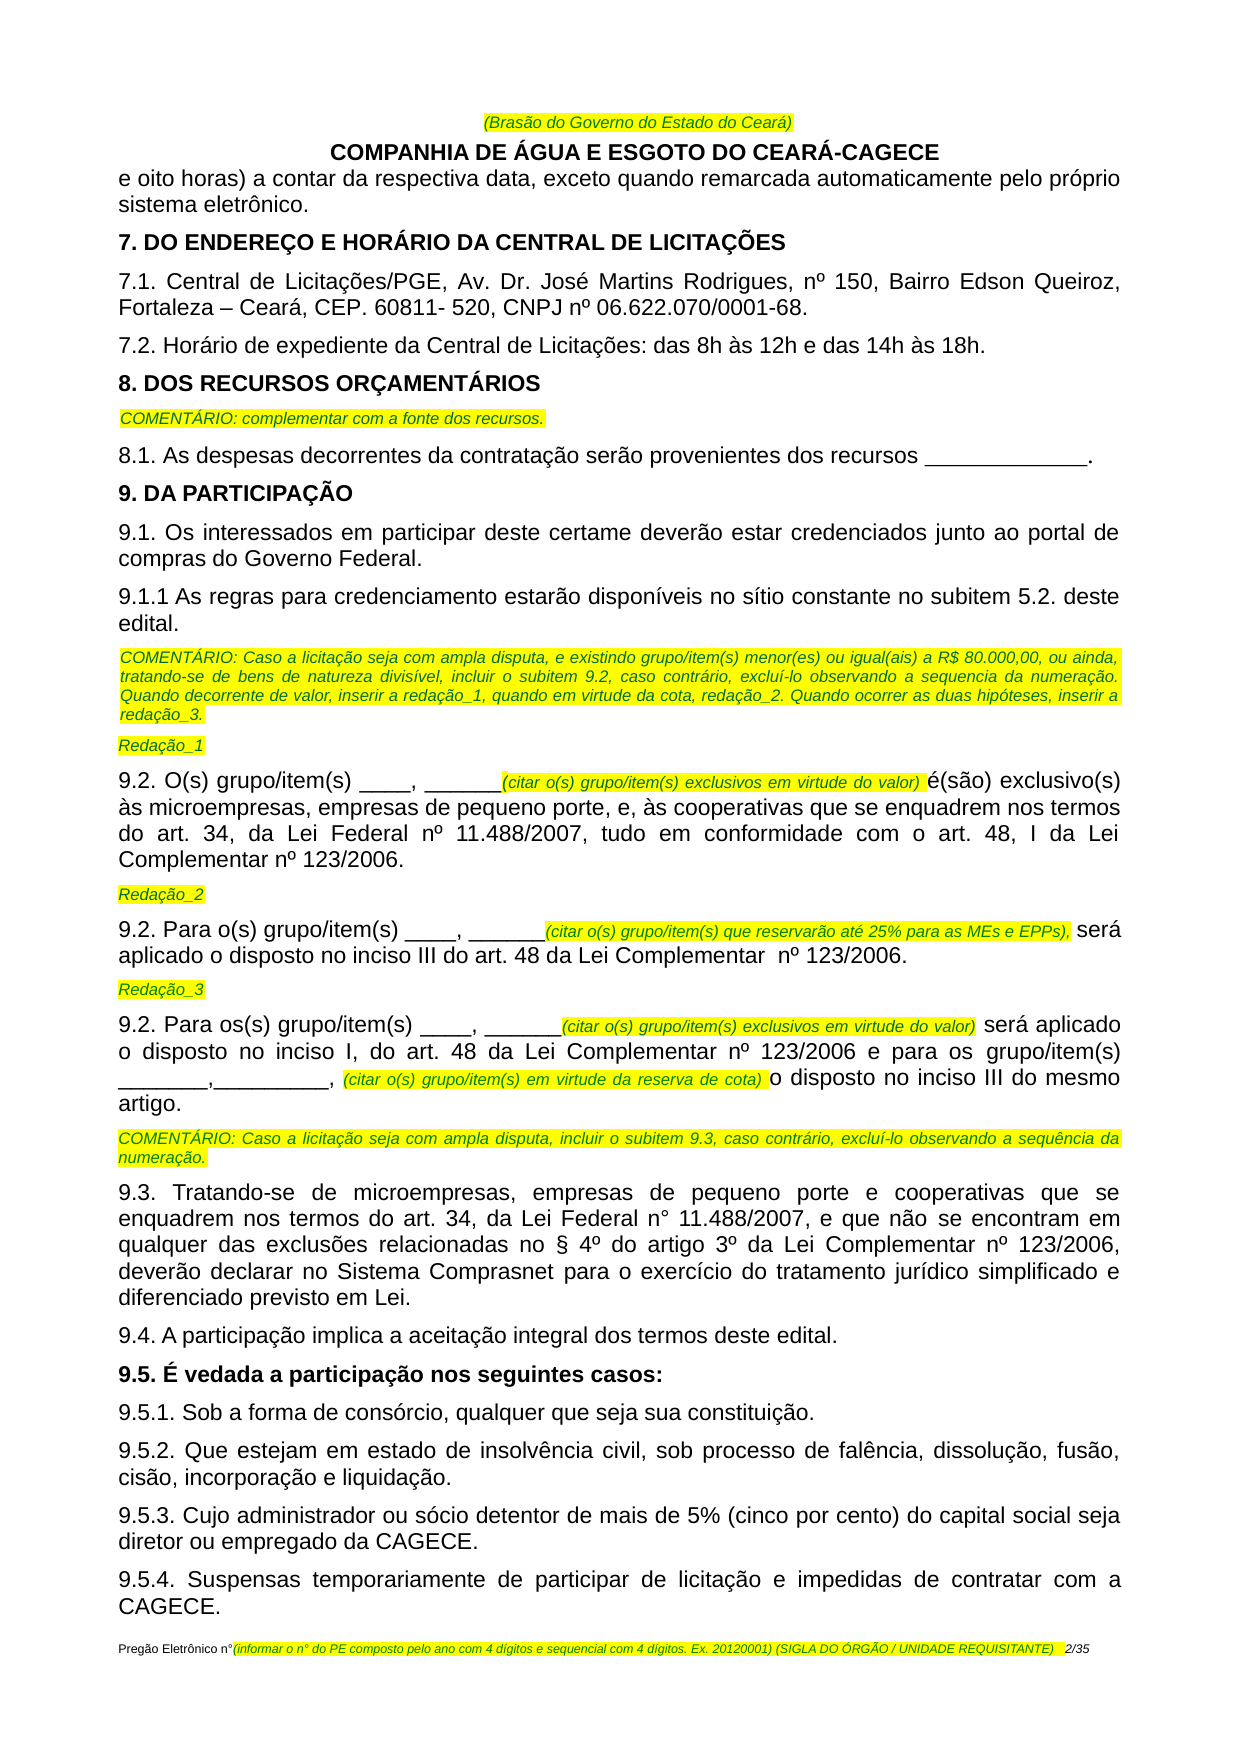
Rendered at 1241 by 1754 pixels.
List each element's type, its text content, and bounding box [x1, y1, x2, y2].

text 9.4. A participação implica a aceitação integral dos termos deste edital. [118, 1322, 1121, 1349]
text Redação_2 [118, 884, 1121, 904]
text Redação_3 [118, 980, 1121, 999]
text 9. DA PARTICIPAÇÃO [118, 480, 1122, 507]
text COMENTÁRIO: Caso a licitação seja com ampla disputa, incluir o subitem 9.3, caso contrário, excluí-lo observando a sequência da numeração. [118, 1128, 1122, 1167]
text 8. DOS RECURSOS ORÇAMENTÁRIOS [118, 370, 1122, 397]
text 9.1.1 As regras para credenciamento estarão disponíveis no sítio constante no subitem 5.2. deste edital. [118, 583, 1121, 636]
text 9.5.2. Que estejam em estado de insolvência civil, sob processo de falência, dissolução, fusão, cisão, incorporação e liquidação. [118, 1437, 1121, 1490]
text 7. DO ENDEREÇO E HORÁRIO DA CENTRAL DE LICITAÇÕES [118, 229, 1122, 256]
text COMENTÁRIO: complementar com a fonte dos recursos. [120, 409, 1122, 428]
text COMENTÁRIO: Caso a licitação seja com ampla disputa, e existindo grupo/item(s) menor(es) ou igual(ais) a R$ 80.000,00, ou ainda, tratando-se de bens de natureza divisível, incluir o subitem 9.2, caso contrário, excluí-lo observando a sequencia da numeração. Quando decorrente de valor, inserir a redação_1, quando em virtude da cota, redação_2. Quando ocorrer as duas hipóteses, inserir a redação_3. [120, 648, 1122, 724]
text 9.2. Para o(s) grupo/item(s) ____, ______(citar o(s) grupo/item(s) que reservarão até 25% para as MEs e EPPs), será aplicado o disposto no inciso III do art. 48 da Lei Complementar nº 123/2006. [118, 916, 1121, 968]
text 9.3. Tratando-se de microempresas, empresas de pequeno porte e cooperativas que se enquadrem nos termos do art. 34, da Lei Federal n° 11.488/2007, e que não se encontram em qualquer das exclusões relacionadas no § 4º do artigo 3º da Lei Complementar nº 123/2006, deverão declarar no Sistema Comprasnet para o exercício do tratamento jurídico simplificado e diferenciado previsto em Lei. [118, 1179, 1121, 1311]
text 9.1. Os interessados em participar deste certame deverão estar credenciados junto ao portal de compras do Governo Federal. [118, 518, 1121, 571]
text 7.2. Horário de expediente da Central de Licitações: das 8h às 12h e das 14h às 18h. [118, 332, 1122, 358]
text 8.1. As despesas decorrentes da contratação serão provenientes dos recursos _____________. [118, 440, 1122, 468]
text 9.2. O(s) grupo/item(s) ____, ______(citar o(s) grupo/item(s) exclusivos em virtude do valor) é(são) exclusivo(s) às microempresas, empresas de pequeno porte, e, às cooperativas que se enquadrem nos termos do art. 34, da Lei Federal nº 11.488/2007, tudo em conformidade com o art. 48, I da Lei Complementar nº 123/2006. [118, 767, 1121, 873]
text e oito horas) a contar da respectiva data, exceto quando remarcada automaticamente pelo próprio sistema eletrônico. [118, 165, 1122, 217]
text 9.5.3. Cujo administrador ou sócio detentor de mais de 5% (cinco por cento) do capital social seja diretor ou empregado da CAGECE. [118, 1502, 1122, 1554]
text Redação_1 [118, 736, 1121, 755]
text 9.5.4. Suspensas temporariamente de participar de licitação e impedidas de contratar com a CAGECE. [118, 1566, 1122, 1619]
text 9.2. Para os(s) grupo/item(s) ____, ______(citar o(s) grupo/item(s) exclusivos em virtude do valor) será aplicado o disposto no inciso I, do art. 48 da Lei Complementar nº 123/2006 e para os grupo/item(s) _______,_________, (citar o(s) grupo/item(s) em virtude da reserva de cota) o disposto no inciso III do mesmo artigo. [118, 1011, 1121, 1117]
text 7.1. Central de Licitações/PGE, Av. Dr. José Martins Rodrigues, nº 150, Bairro Edson Queiroz, Fortaleza – Ceará, CEP. 60811- 520, CNPJ nº 06.622.070/0001-68. [118, 268, 1122, 320]
text 9.5. É vedada a participação nos seguintes casos: [118, 1361, 1122, 1387]
text 9.5.1. Sob a forma de consórcio, qualquer que seja sua constituição. [118, 1399, 1122, 1425]
